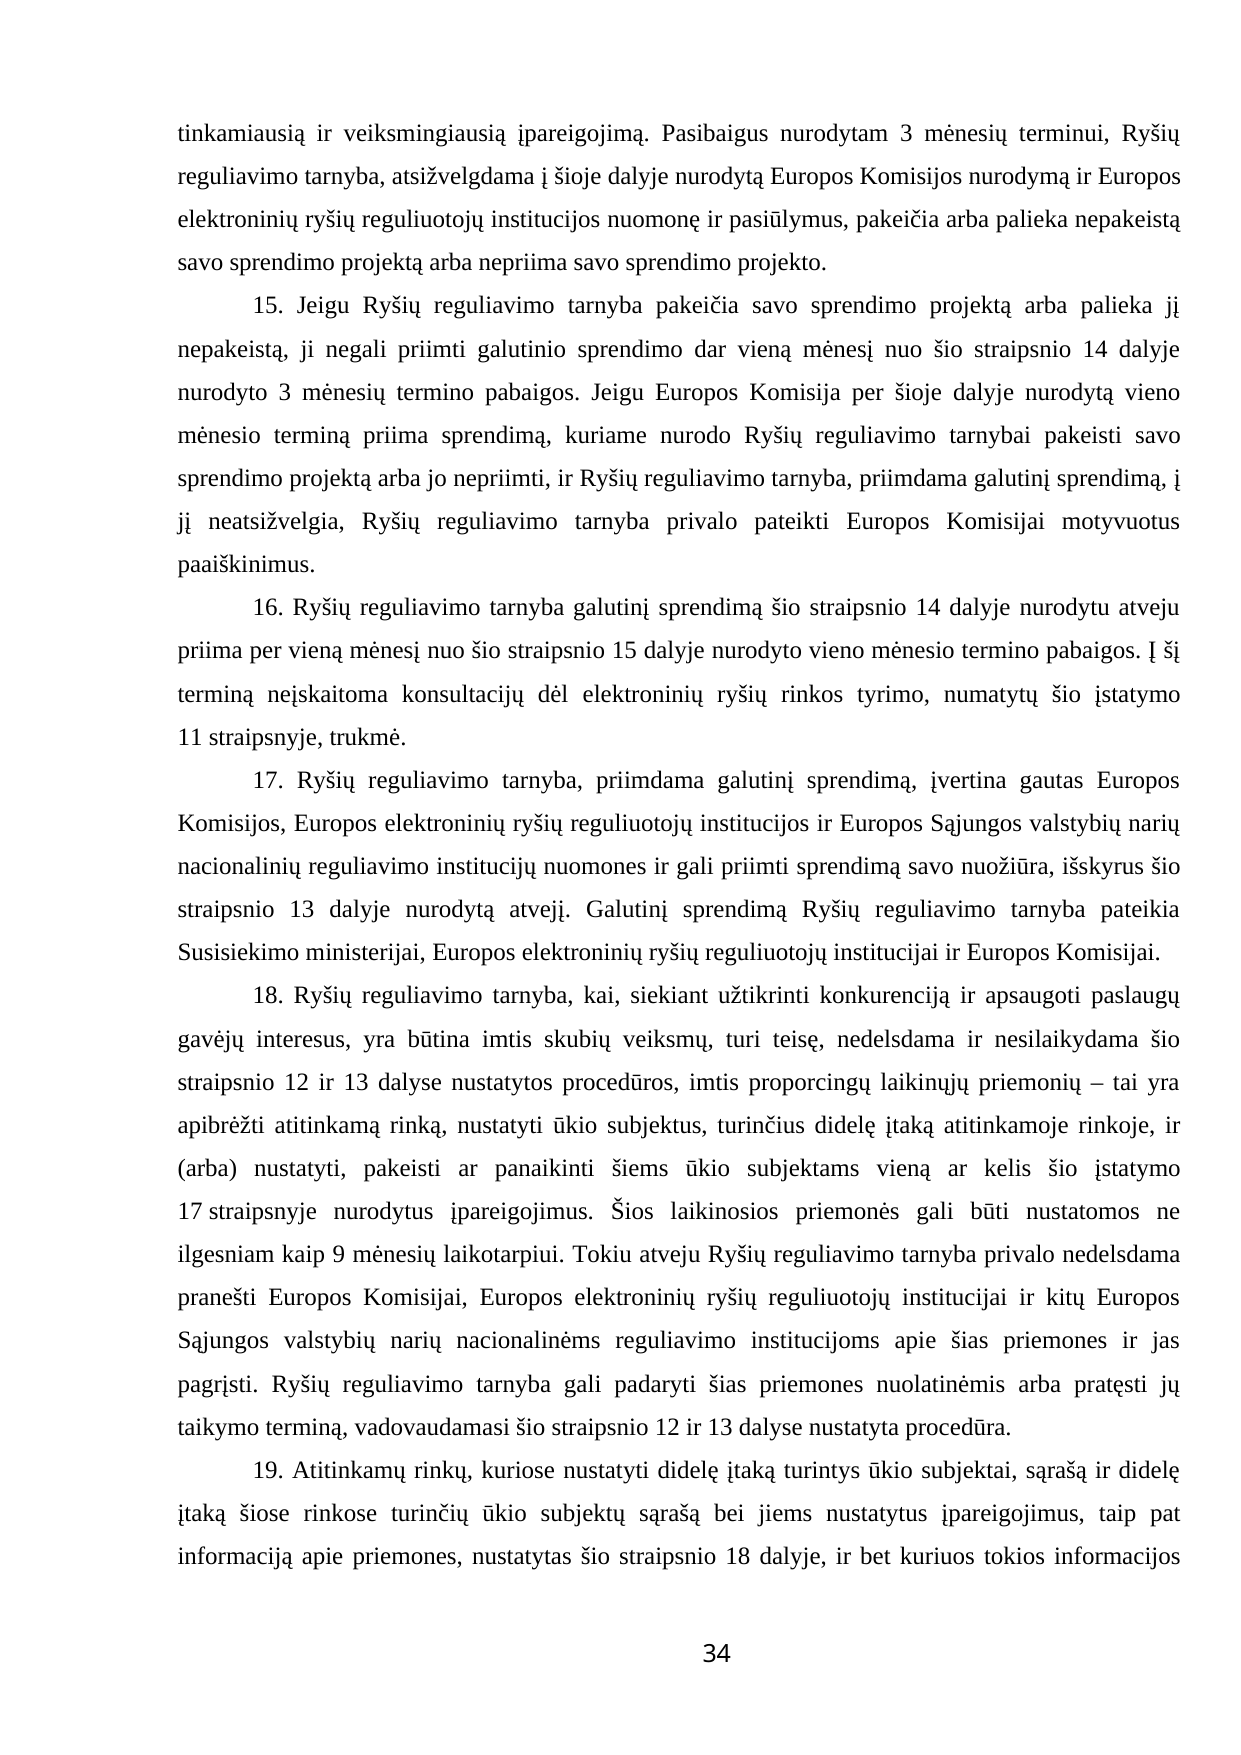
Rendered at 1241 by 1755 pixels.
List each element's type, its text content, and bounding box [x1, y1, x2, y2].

text 18. Ryšių reguliavimo tarnyba, kai, siekiant užtikrinti konkurenciją ir apsaugoti paslaugų gavėjų interesus, yra būtina imtis skubių veiksmų, turi teisę, nedelsdama ir nesilaikydama šio straipsnio 12 ir 13 dalyse nustatytos procedūros, imtis proporcingų laikinųjų priemonių – tai yra apibrėžti atitinkamą rinką, nustatyti ūkio subjektus, turinčius didelę įtaką atitinkamoje rinkoje, ir (arba) nustatyti, pakeisti ar panaikinti šiems ūkio subjektams vieną ar kelis šio įstatymo 17 straipsnyje nurodytus įpareigojimus. Šios laikinosios priemonės gali būti nustatomos ne ilgesniam kaip 9 mėnesių laikotarpiui. Tokiu atveju Ryšių reguliavimo tarnyba privalo nedelsdama pranešti Europos Komisijai, Europos elektroninių ryšių reguliuotojų institucijai ir kitų Europos Sąjungos valstybių narių nacionalinėms reguliavimo institucijoms apie šias priemones ir jas pagrįsti. Ryšių reguliavimo tarnyba gali padaryti šias priemones nuolatinėmis arba pratęsti jų taikymo terminą, vadovaudamasi šio straipsnio 12 ir 13 dalyse nustatyta procedūra. [177, 981, 1181, 1441]
text 15. Jeigu Ryšių reguliavimo tarnyba pakeičia savo sprendimo projektą arba palieka jį nepakeistą, ji negali priimti galutinio sprendimo dar vieną mėnesį nuo šio straipsnio 14 dalyje nurodyto 3 mėnesių termino pabaigos. Jeigu Europos Komisija per šioje dalyje nurodytą vieno mėnesio terminą priima sprendimą, kuriame nurodo Ryšių reguliavimo tarnybai pakeisti savo sprendimo projektą arba jo nepriimti, ir Ryšių reguliavimo tarnyba, priimdama galutinį sprendimą, į jį neatsižvelgia, Ryšių reguliavimo tarnyba privalo pateikti Europos Komisijai motyvuotus paaiškinimus. [177, 291, 1181, 578]
text 16. Ryšių reguliavimo tarnyba galutinį sprendimą šio straipsnio 14 dalyje nurodytu atveju priima per vieną mėnesį nuo šio straipsnio 15 dalyje nurodyto vieno mėnesio termino pabaigos. Į šį terminą neįskaitoma konsultacijų dėl elektroninių ryšių rinkos tyrimo, numatytų šio įstatymo 11 straipsnyje, trukmė. [177, 592, 1181, 751]
text 19. Atitinkamų rinkų, kuriose nustatyti didelę įtaką turintys ūkio subjektai, sąrašą ir didelę įtaką šiose rinkose turinčių ūkio subjektų sąrašą bei jiems nustatytus įpareigojimus, taip pat informaciją apie priemones, nustatytas šio straipsnio 18 dalyje, ir bet kuriuos tokios informacijos [177, 1455, 1181, 1570]
text 17. Ryšių reguliavimo tarnyba, priimdama galutinį sprendimą, įvertina gautas Europos Komisijos, Europos elektroninių ryšių reguliuotojų institucijos ir Europos Sąjungos valstybių narių nacionalinių reguliavimo institucijų nuomones ir gali priimti sprendimą savo nuožiūra, išskyrus šio straipsnio 13 dalyje nurodytą atvejį. Galutinį sprendimą Ryšių reguliavimo tarnyba pateikia Susisiekimo ministerijai, Europos elektroninių ryšių reguliuotojų institucijai ir Europos Komisijai. [177, 765, 1181, 966]
text tinkamiausią ir veiksmingiausią įpareigojimą. Pasibaigus nurodytam 3 mėnesių terminui, Ryšių reguliavimo tarnyba, atsižvelgdama į šioje dalyje nurodytą Europos Komisijos nurodymą ir Europos elektroninių ryšių reguliuotojų institucijos nuomonę ir pasiūlymus, pakeičia arba palieka nepakeistą savo sprendimo projektą arba nepriima savo sprendimo projekto. [177, 118, 1181, 276]
